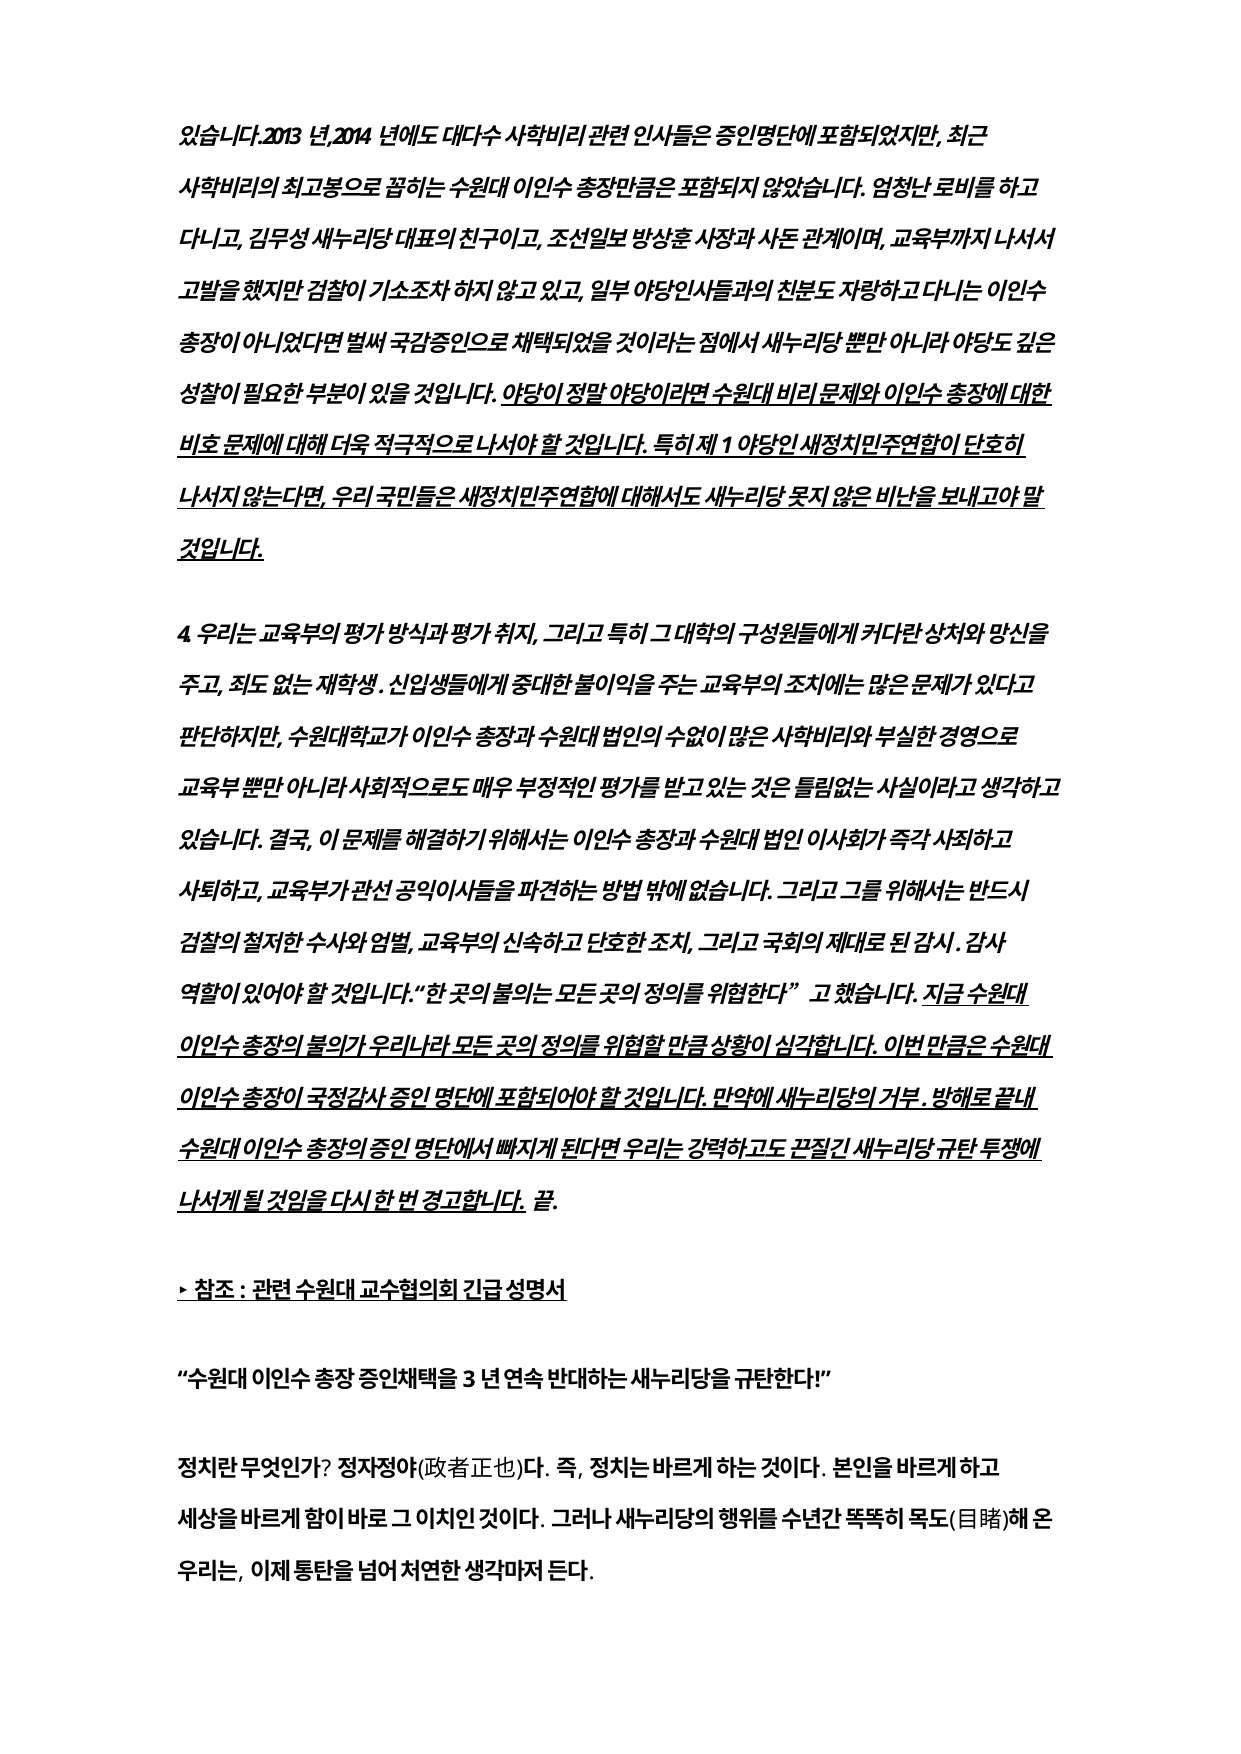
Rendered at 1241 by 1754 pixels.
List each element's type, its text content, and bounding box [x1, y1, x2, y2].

text 4. 우리는 교육부의 평가 방식과 평가 취지, 그리고 특히 그 대학의 구성원들에게 커다란 상처와 망신을 주고, 죄도 없는 재학생․신입생들에게 중대한 불이익을 주는 교육부의 조치에는 많은 문제가 있다고 판단하지만, 수원대학교가 이인수 총장과 수원대 법인의 수없이 많은 사학비리와 부실한 경영으로 교육부 뿐만 아니라 사회적으로도 매우 부정적인 평가를 받고 있는 것은 틀림없는 사실이라고 생각하고 있습니다. 결국, 이 문제를 해결하기 위해서는 이인수 총장과 수원대 법인 이사회가 즉각 사죄하고 사퇴하고, 교육부가 관선 공익이사들을 파견하는 방법 밖에 없습니다. 그리고 그를 위해서는 반드시 검찰의 철저한 수사와 엄벌, 교육부의 신속하고 단호한 조치, 그리고 국회의 제대로 된 감시․감사 역할이 있어야 할 것입니다. “한 곳의 불의는 모든 곳의 정의를 위협한다”고 했습니다. 지금 수원대 이인수 총장의 불의가 우리나라 모든 곳의 정의를 위협할 만큼 상황이 심각합니다. 이번 만큼은 수원대 이인수 총장이 국정감사 증인 명단에 포함되어야 할 것입니다. 만약에 새누리당의 거부․방해로 끝내 수원대 이인수 총장의 증인 명단에서 빠지게 된다면 우리는 강력하고도 끈질긴 새누리당 규탄 투쟁에 나서게 될 것임을 다시 한 번 경고합니다. 끝. [177, 616, 1063, 1216]
text 있습니다. 2013년, 2014년에도 대다수 사학비리 관련 인사들은 증인명단에 포함되었지만, 최근 사학비리의 최고봉으로 꼽히는 수원대 이인수 총장만큼은 포함되지 않았습니다. 엄청난 로비를 하고 다니고, 김무성 새누리당 대표의 친구이고, 조선일보 방상훈 사장과 사돈 관계이며, 교육부까지 나서서 고발을 했지만 검찰이 기소조차 하지 않고 있고, 일부 야당인사들과의 친분도 자랑하고 다니는 이인수 총장이 아니었다면 벌써 국감증인으로 채택되었을 것이라는 점에서 새누리당 뿐만 아니라 야당도 깊은 성찰이 필요한 부분이 있을 것입니다. 야당이 정말 야당이라면 수원대 비리 문제와 이인수 총장에 대한 비호 문제에 대해 더욱 적극적으로 나서야 할 것입니다. 특히 제1 야당인 새정치민주연합이 단호히 나서지 않는다면, 우리 국민들은 새정치민주연합에 대해서도 새누리당 못지 않은 비난을 보내고야 말 것입니다. [177, 118, 1063, 564]
text ‣ 참조 : 관련 수원대 교수협의회 긴급 성명서 [177, 1271, 1063, 1305]
text “수원대 이인수 총장 증인채택을 3년 연속 반대하는 새누리당을 규탄한다!” [177, 1360, 1063, 1394]
text 정치란 무엇인가? 정자정야(政者正也)다. 즉, 정치는 바르게 하는 것이다. 본인을 바르게 하고 세상을 바르게 함이 바로 그 이치인 것이다. 그러나 새누리당의 행위를 수년간 똑똑히 목도(目睹)해 온 우리는, 이제 통탄을 넘어 처연한 생각마저 든다. [177, 1449, 1063, 1586]
